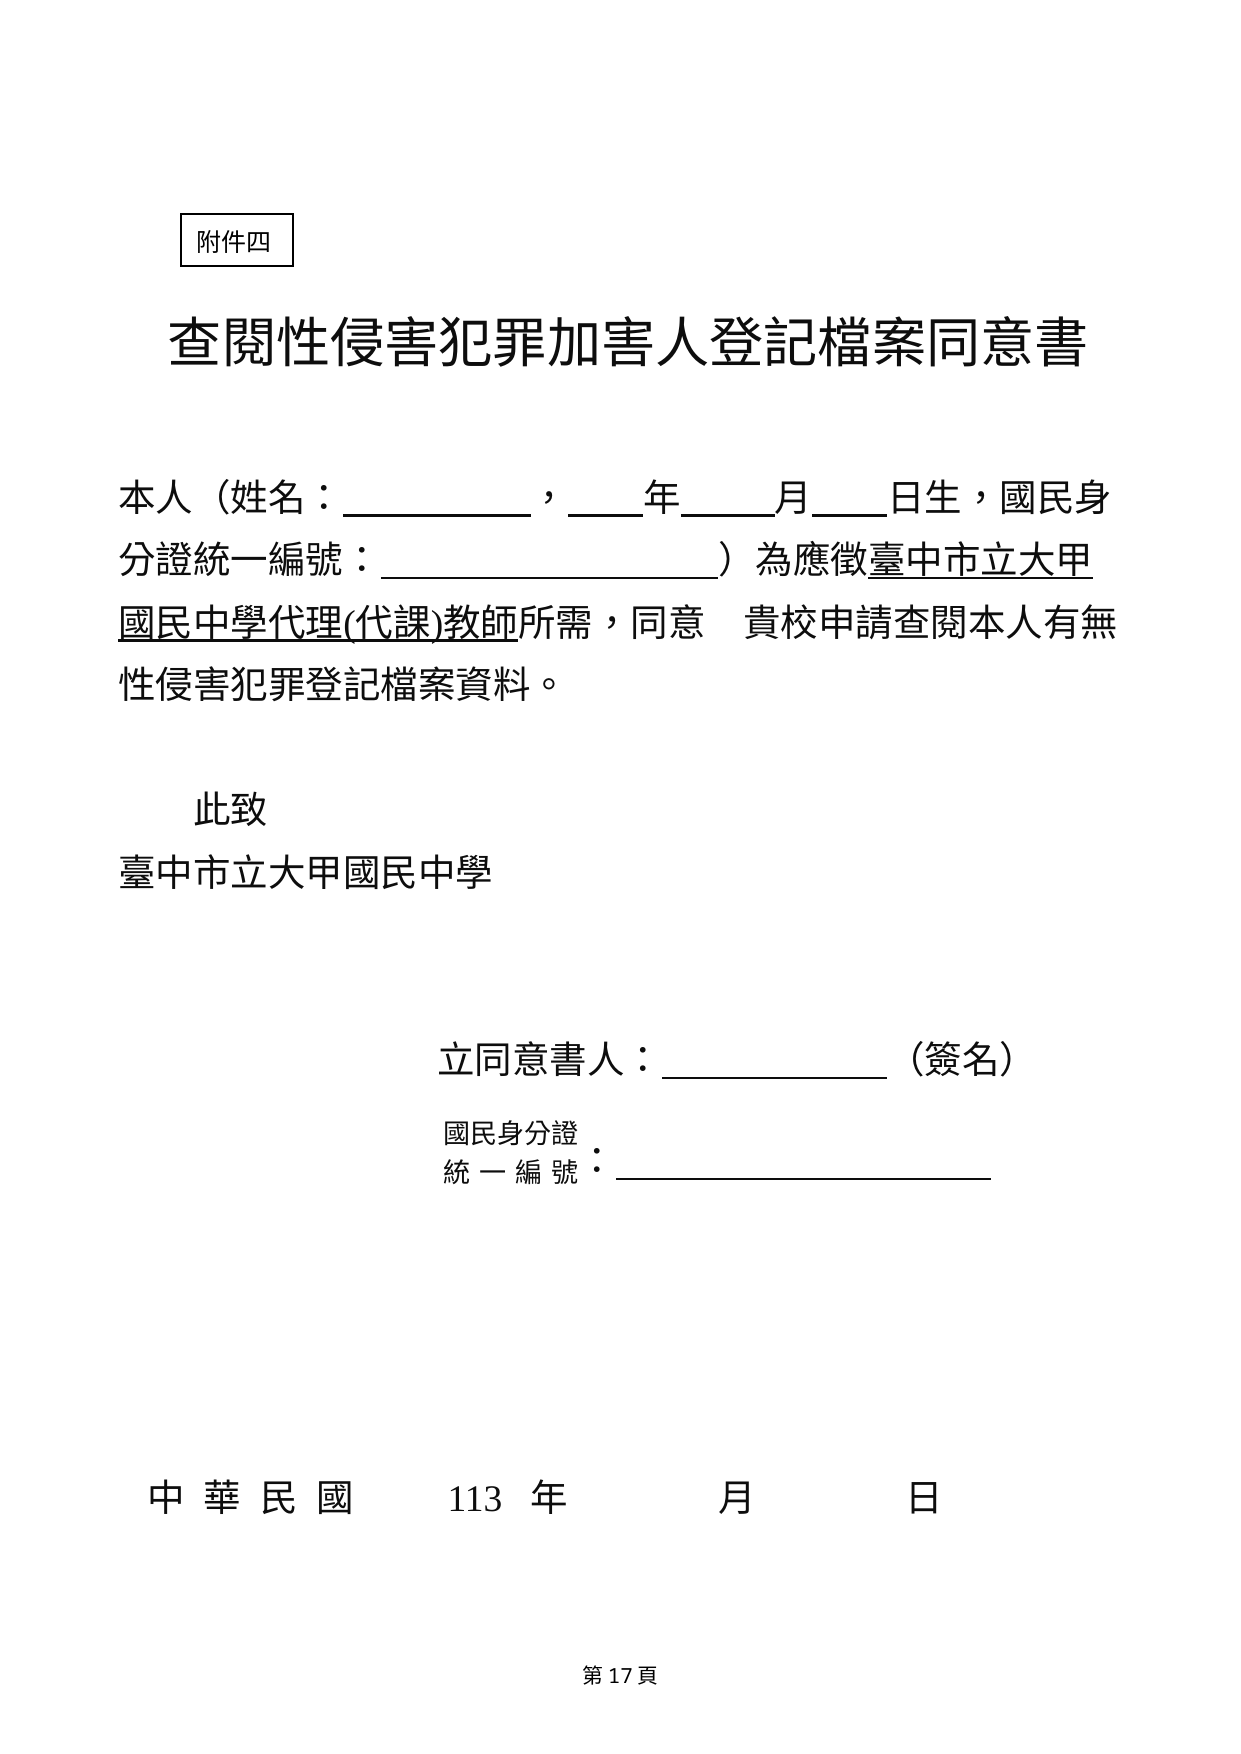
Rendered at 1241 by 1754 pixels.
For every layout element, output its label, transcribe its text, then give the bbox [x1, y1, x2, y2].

text 查閱性侵害犯罪加害人登記檔案同意書 [118, 266, 1138, 391]
text 立同意書人： （簽名） [118, 1016, 1122, 1078]
text 臺中市立大甲國民中學 [118, 828, 1122, 891]
text 中 華 民 國 113 年 月 日 [118, 1453, 972, 1516]
text 附件四 [197, 222, 277, 258]
text 國民身分證統一編號： [118, 1078, 1122, 1203]
text 此致 [118, 766, 1122, 828]
text 本人（姓名： ， 年 月 日生，國民身分證統一編號： ）為應徵臺中市立大甲國民中學代理(代課)教師所需，同意 貴校申請查閱本人有無性侵害犯罪登記檔案資料。 [118, 453, 1122, 703]
